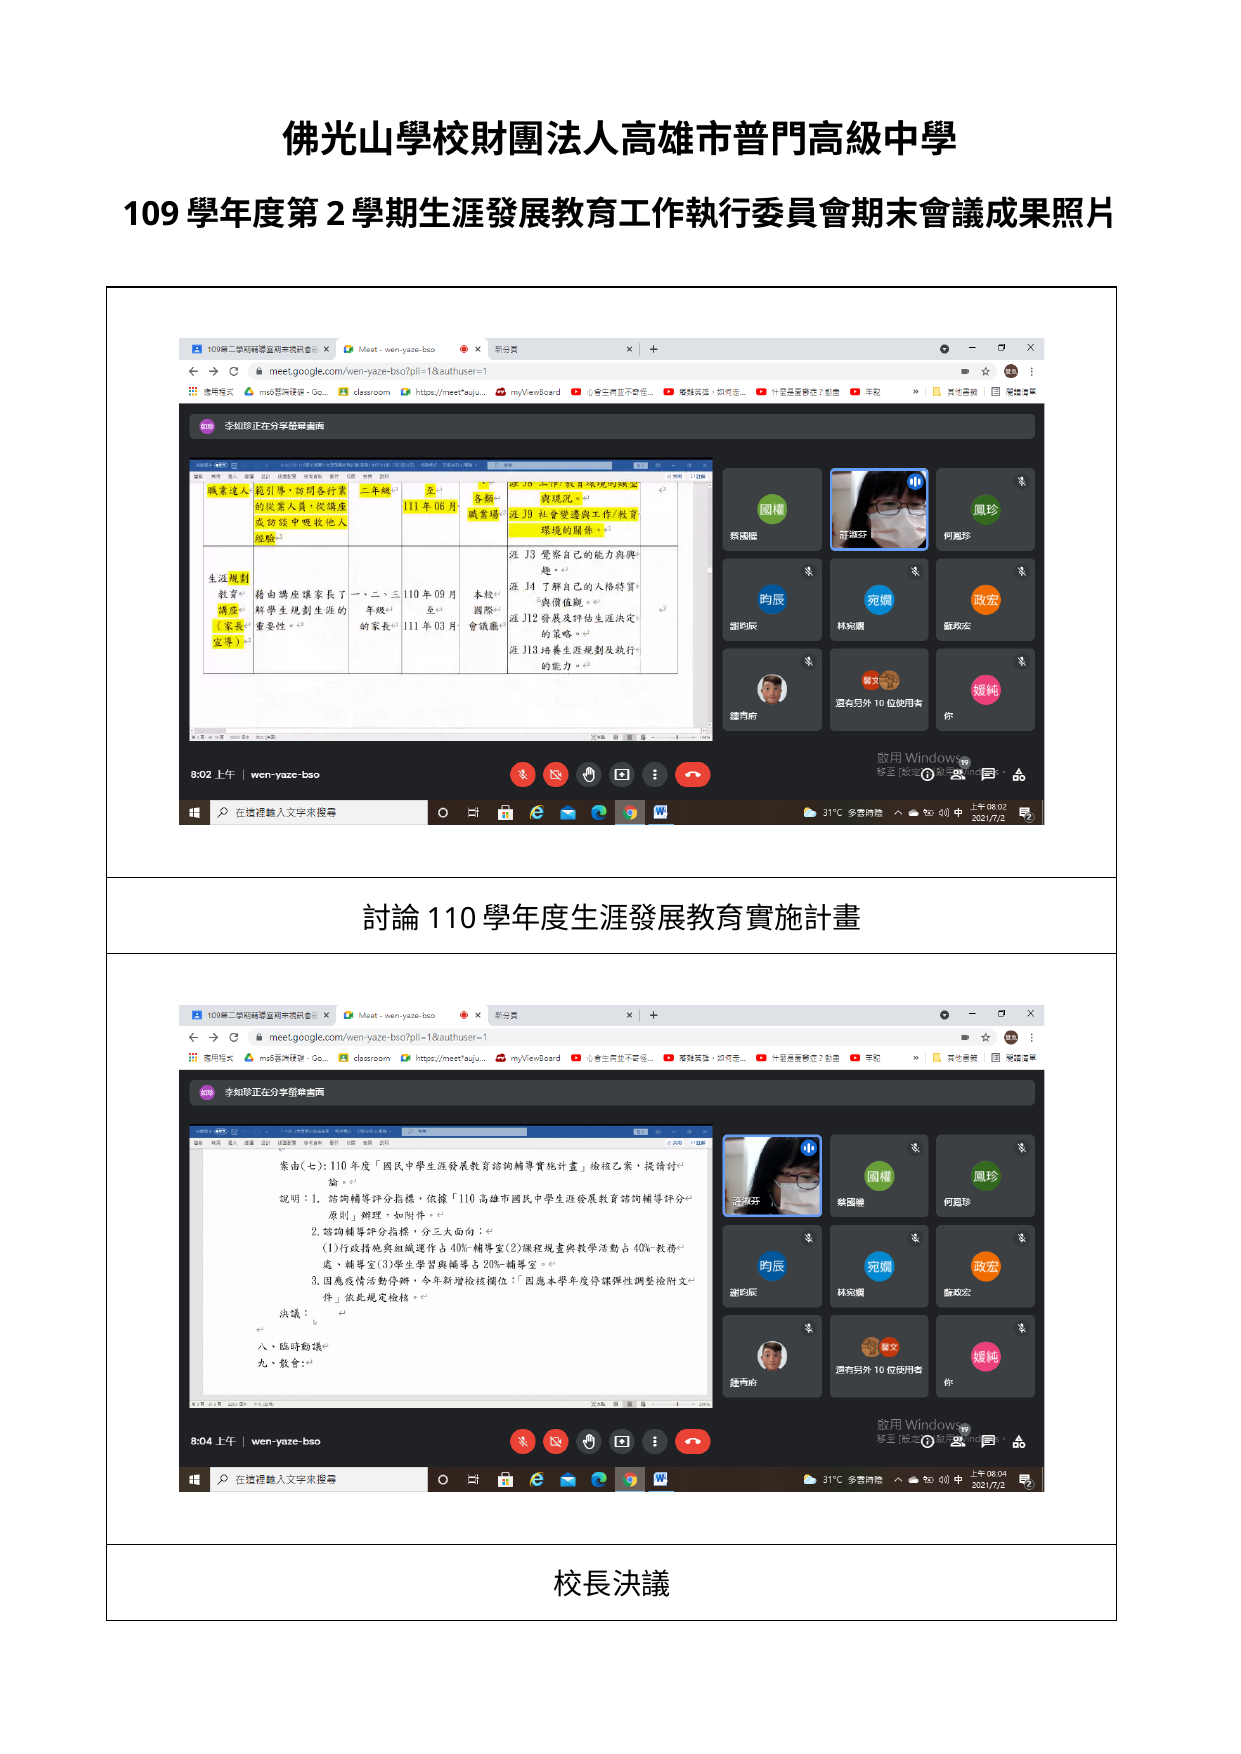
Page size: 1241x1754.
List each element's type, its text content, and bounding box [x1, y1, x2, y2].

table_header [107, 288, 1116, 877]
picture [179, 1005, 1045, 1492]
picture [179, 338, 1045, 825]
table_cell [107, 954, 1116, 1543]
table_cell 校長決議 [107, 1545, 1116, 1619]
text 佛光山學校財團法人高雄市普門高級中學 [118, 99, 1122, 174]
table_cell 討論110學年度生涯發展教育實施計畫 [107, 878, 1116, 953]
text 109學年度第2學期生涯發展教育工作執行委員會期末會議成果照片 [118, 174, 1122, 249]
